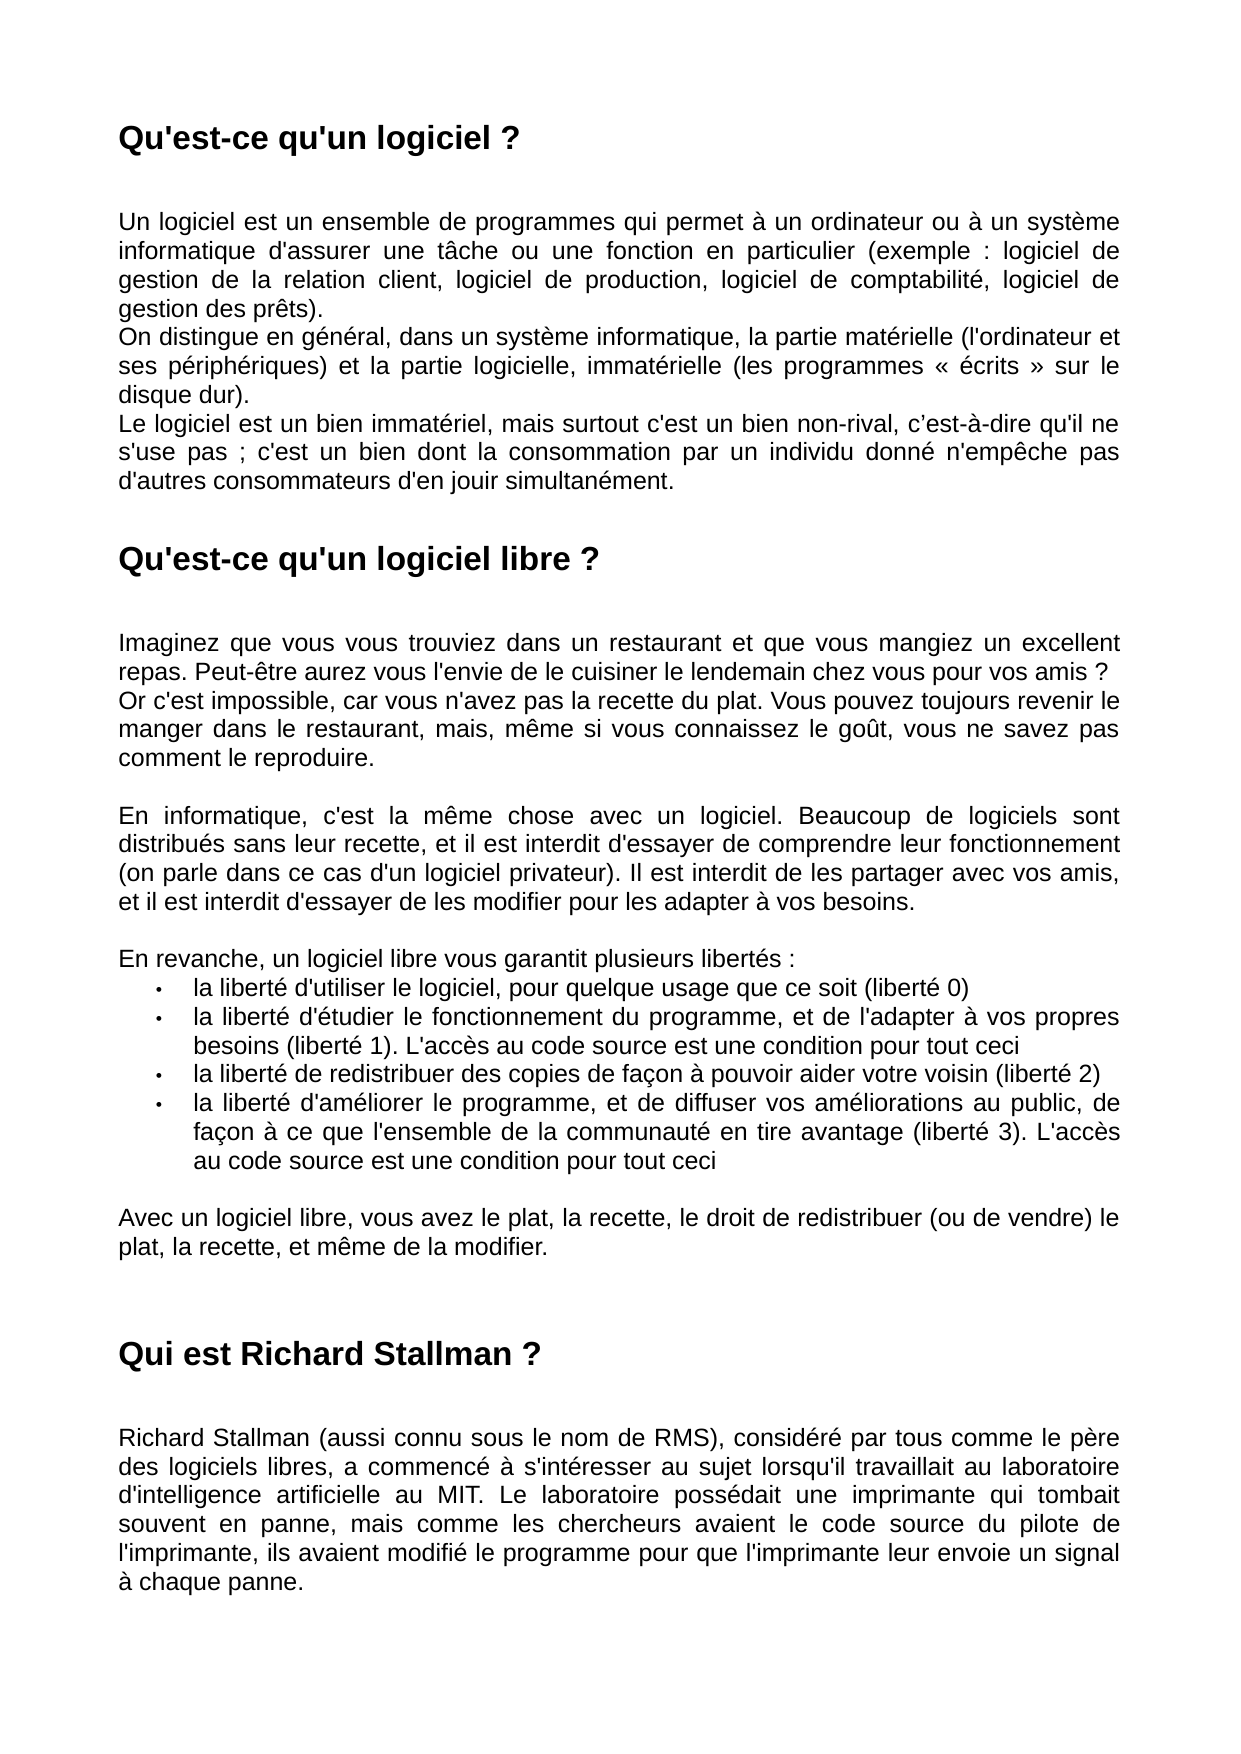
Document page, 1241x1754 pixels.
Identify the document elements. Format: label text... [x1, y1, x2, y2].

text En informatique, c'est la même chose avec un logiciel. Beaucoup de logiciels sont distribués sans leur recette, et il est interdit d'essayer de comprendre leur fonctionnement (on parle dans ce cas d'un logiciel privateur). Il est interdit de les partager avec vos amis, et il est interdit d'essayer de les modifier pour les adapter à vos besoins. [118, 801, 1122, 916]
list la liberté d'améliorer le programme, et de diffuser vos améliorations au public, de façon à ce que l'ensemble de la communauté en tire avantage (liberté 3). L'accès au code source est une condition pour tout ceci [156, 1088, 1122, 1174]
text Qu'est-ce qu'un logiciel ? [118, 118, 1122, 157]
list la liberté d'étudier le fonctionnement du programme, et de l'adapter à vos propres besoins (liberté 1). L'accès au code source est une condition pour tout ceci [156, 1002, 1122, 1059]
text Qu'est-ce qu'un logiciel libre ? [118, 539, 1122, 577]
list la liberté d'utiliser le logiciel, pour quelque usage que ce soit (liberté 0) [156, 973, 1122, 1002]
text Imaginez que vous vous trouviez dans un restaurant et que vous mangiez un excellent repas. Peut-être aurez vous l'envie de le cuisiner le lendemain chez vous pour vos amis ? [118, 628, 1122, 686]
text Le logiciel est un bien immatériel, mais surtout c'est un bien non-rival, c’est-à-dire qu'il ne s'use pas ; c'est un bien dont la consommation par un individu donné n'empêche pas d'autres consommateurs d'en jouir simultanément. [118, 409, 1122, 495]
text On distingue en général, dans un système informatique, la partie matérielle (l'ordinateur et ses périphériques) et la partie logicielle, immatérielle (les programmes « écrits » sur le disque dur). [118, 322, 1122, 409]
text Qui est Richard Stallman ? [118, 1333, 1122, 1372]
text Avec un logiciel libre, vous avez le plat, la recette, le droit de redistribuer (ou de vendre) le plat, la recette, et même de la modifier. [118, 1203, 1122, 1261]
text Or c'est impossible, car vous n'avez pas la recette du plat. Vous pouvez toujours revenir le manger dans le restaurant, mais, même si vous connaissez le goût, vous ne savez pas comment le reproduire. [118, 686, 1122, 772]
text Un logiciel est un ensemble de programmes qui permet à un ordinateur ou à un système informatique d'assurer une tâche ou une fonction en particulier (exemple : logiciel de gestion de la relation client, logiciel de production, logiciel de comptabilité, logiciel de gestion des prêts). [118, 207, 1122, 322]
text Richard Stallman (aussi connu sous le nom de RMS), considéré par tous comme le père des logiciels libres, a commencé à s'intéresser au sujet lorsqu'il travaillait au laboratoire d'intelligence artificielle au MIT. Le laboratoire possédait une imprimante qui tombait souvent en panne, mais comme les chercheurs avaient le code source du pilote de l'imprimante, ils avaient modifié le programme pour que l'imprimante leur envoie un signal à chaque panne. [118, 1423, 1122, 1595]
text En revanche, un logiciel libre vous garantit plusieurs libertés : [118, 944, 1122, 973]
list la liberté de redistribuer des copies de façon à pouvoir aider votre voisin (liberté 2) [156, 1059, 1122, 1088]
